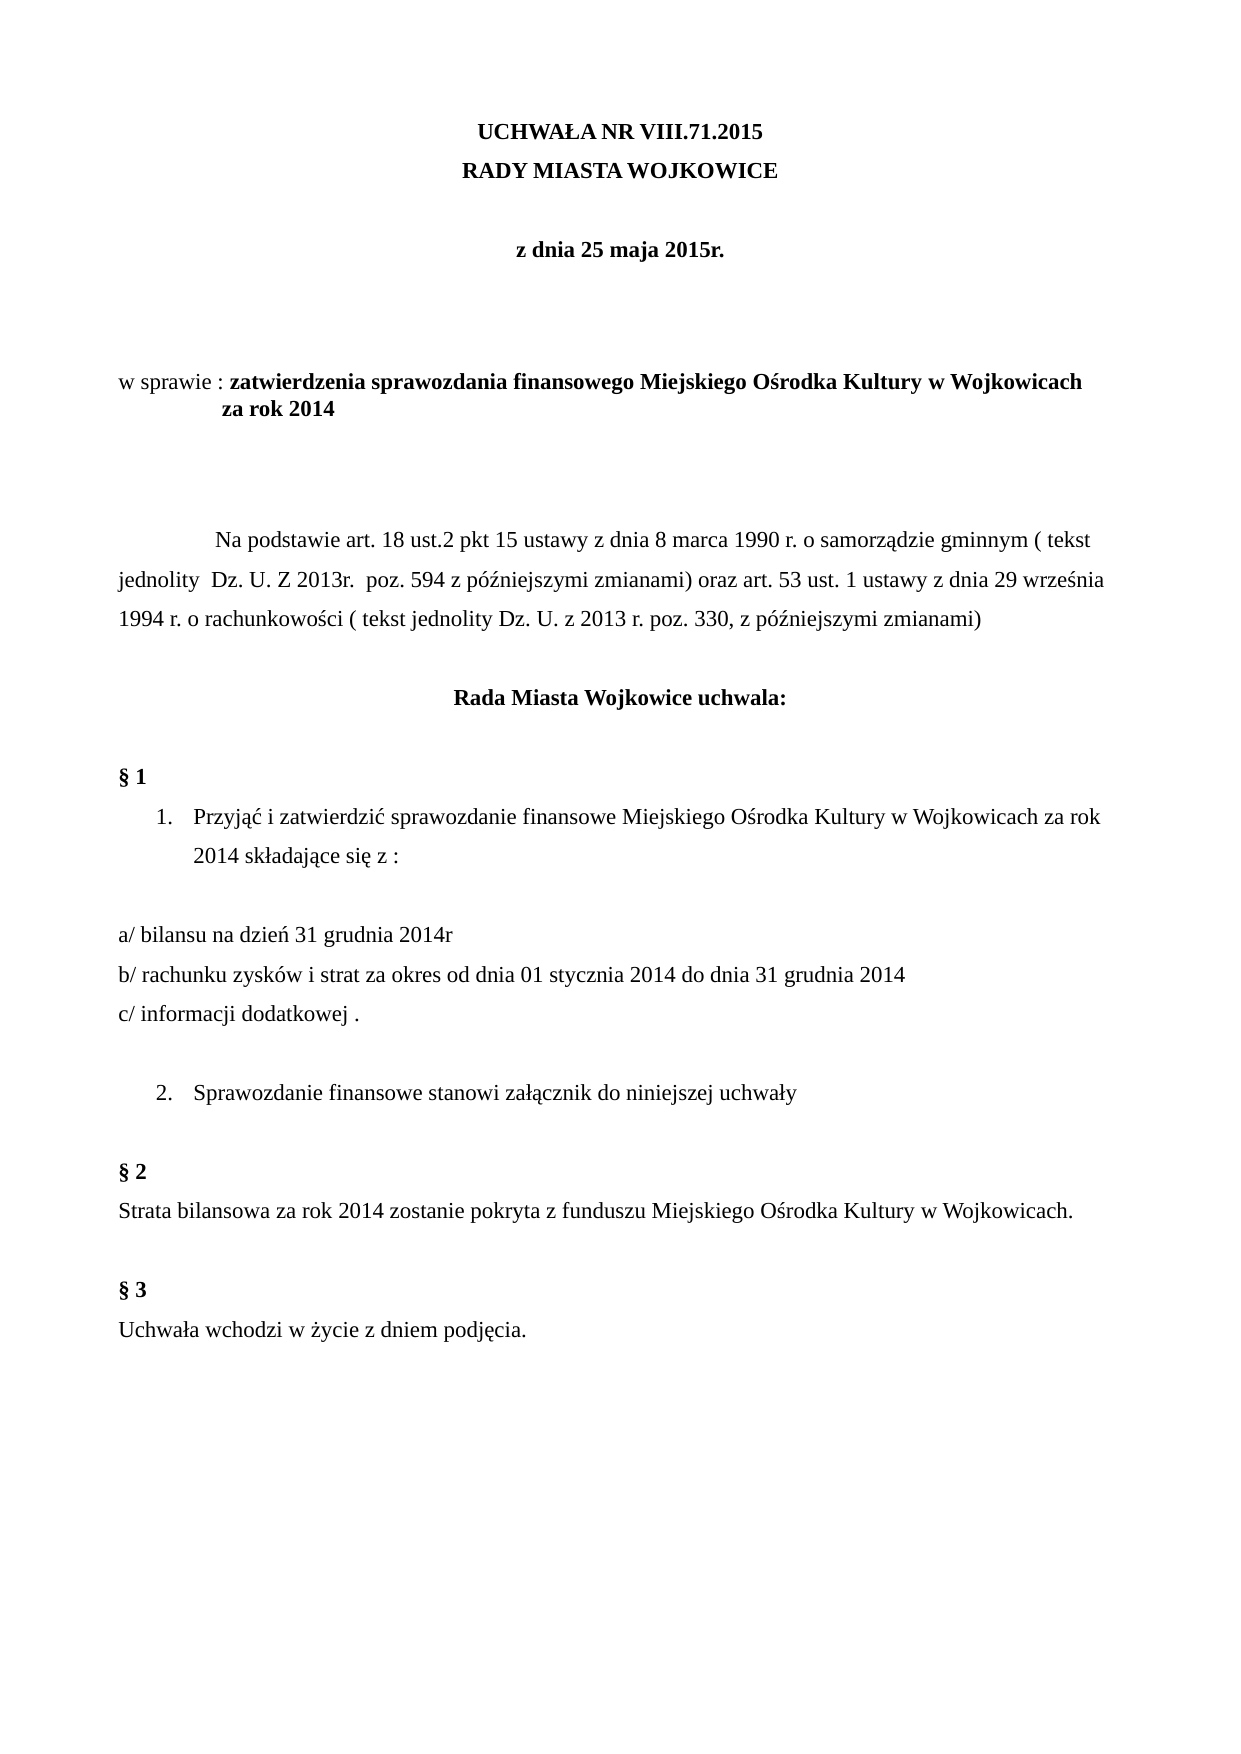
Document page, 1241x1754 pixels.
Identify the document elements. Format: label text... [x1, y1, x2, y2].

text b/ rachunku zysków i strat za okres od dnia 01 stycznia 2014 do dnia 31 grudnia 2014 [118, 961, 1122, 987]
text Strata bilansowa za rok 2014 zostanie pokryta z funduszu Miejskiego Ośrodka Kultury w Wojkowicach. [118, 1197, 1122, 1224]
text § 1 [118, 763, 1122, 789]
text a/ bilansu na dzień 31 grudnia 2014r [118, 921, 1122, 947]
text UCHWAŁA NR VIII.71.2015 [118, 118, 1122, 144]
text Uchwała wchodzi w życie z dniem podjęcia. [118, 1316, 1122, 1342]
text c/ informacji dodatkowej . [118, 1000, 1122, 1026]
text w sprawie : zatwierdzenia sprawozdania finansowego Miejskiego Ośrodka Kultury w Wojkowicach za rok 2014 [118, 368, 1122, 421]
text Rada Miasta Wojkowice uchwala: [118, 684, 1122, 711]
list Sprawozdanie finansowe stanowi załącznik do niniejszej uchwały [156, 1079, 1122, 1105]
text Na podstawie art. 18 ust.2 pkt 15 ustawy z dnia 8 marca 1990 r. o samorządzie gminnym ( tekst jednolity Dz. U. Z 2013r. poz. 594 z późniejszymi zmianami) oraz art. 53 ust. 1 ustawy z dnia 29 września 1994 r. o rachunkowości ( tekst jednolity Dz. U. z 2013 r. poz. 330, z późniejszymi zmianami) [118, 526, 1122, 632]
text § 2 [118, 1158, 1122, 1184]
text z dnia 25 maja 2015r. [118, 237, 1122, 263]
list Przyjąć i zatwierdzić sprawozdanie finansowe Miejskiego Ośrodka Kultury w Wojkowicach za rok 2014 składające się z : [156, 803, 1122, 868]
text RADY MIASTA WOJKOWICE [118, 158, 1122, 184]
text § 3 [118, 1276, 1122, 1303]
